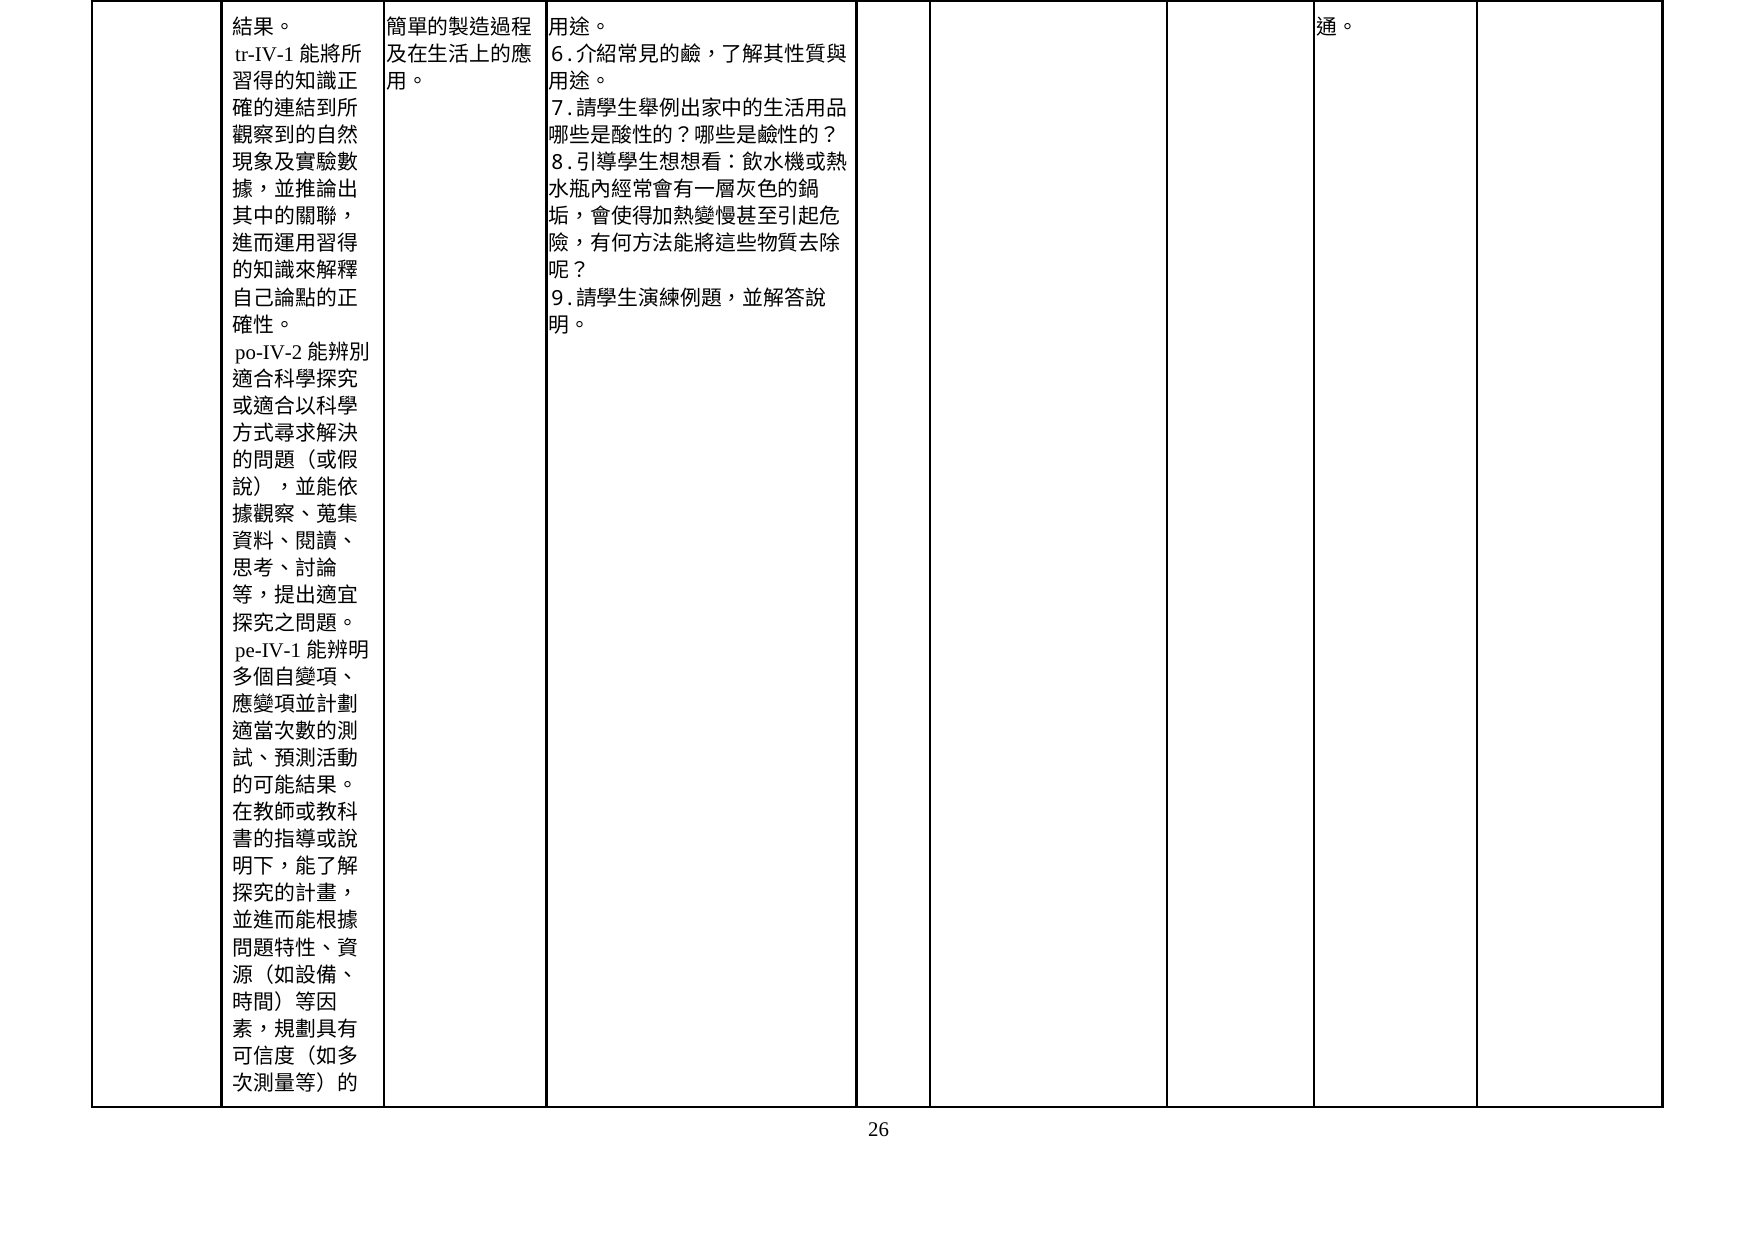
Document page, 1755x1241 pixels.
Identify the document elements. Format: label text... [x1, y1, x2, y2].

table_cell [1478, 2, 1661, 1106]
table_cell 結果。 tr-IV-1 能將所習得的知識正確的連結到所觀察到的自然現象及實驗數據，並推論出其中的關聯，進而運用習得的知識來解釋自己論點的正確性。 po-IV-2 能辨別適合科學探究或適合以科學方式尋求解決的問題（或假說），並能依據觀察、蒐集資料、閱讀、思考、討論等，提出適宜探究之問題。 pe-IV-1 能辨明多個自變項、應變項並計劃適當次數的測試、預測活動的可能結果。在教師或教科書的指導或說明下，能了解探究的計畫，並進而能根據問題特性、資源（如設備、時間）等因素，規劃具有可信度（如多次測量等）的 [223, 2, 383, 1106]
table_cell [931, 2, 1166, 1106]
table_cell 簡單的製造過程及在生活上的應用。 [385, 2, 545, 1106]
table_cell [93, 2, 220, 1106]
table_cell [858, 2, 929, 1106]
table_cell [1168, 2, 1313, 1106]
table_cell 通。 [1315, 2, 1476, 1106]
table_cell 用途。 6.介紹常見的鹼，了解其性質與用途。 7.請學生舉例出家中的生活用品哪些是酸性的？哪些是鹼性的？ 8.引導學生想想看：飲水機或熱水瓶內經常會有一層灰色的鍋垢，會使得加熱變慢甚至引起危險，有何方法能將這些物質去除呢？ 9.請學生演練例題，並解答說明。 [548, 2, 855, 1106]
